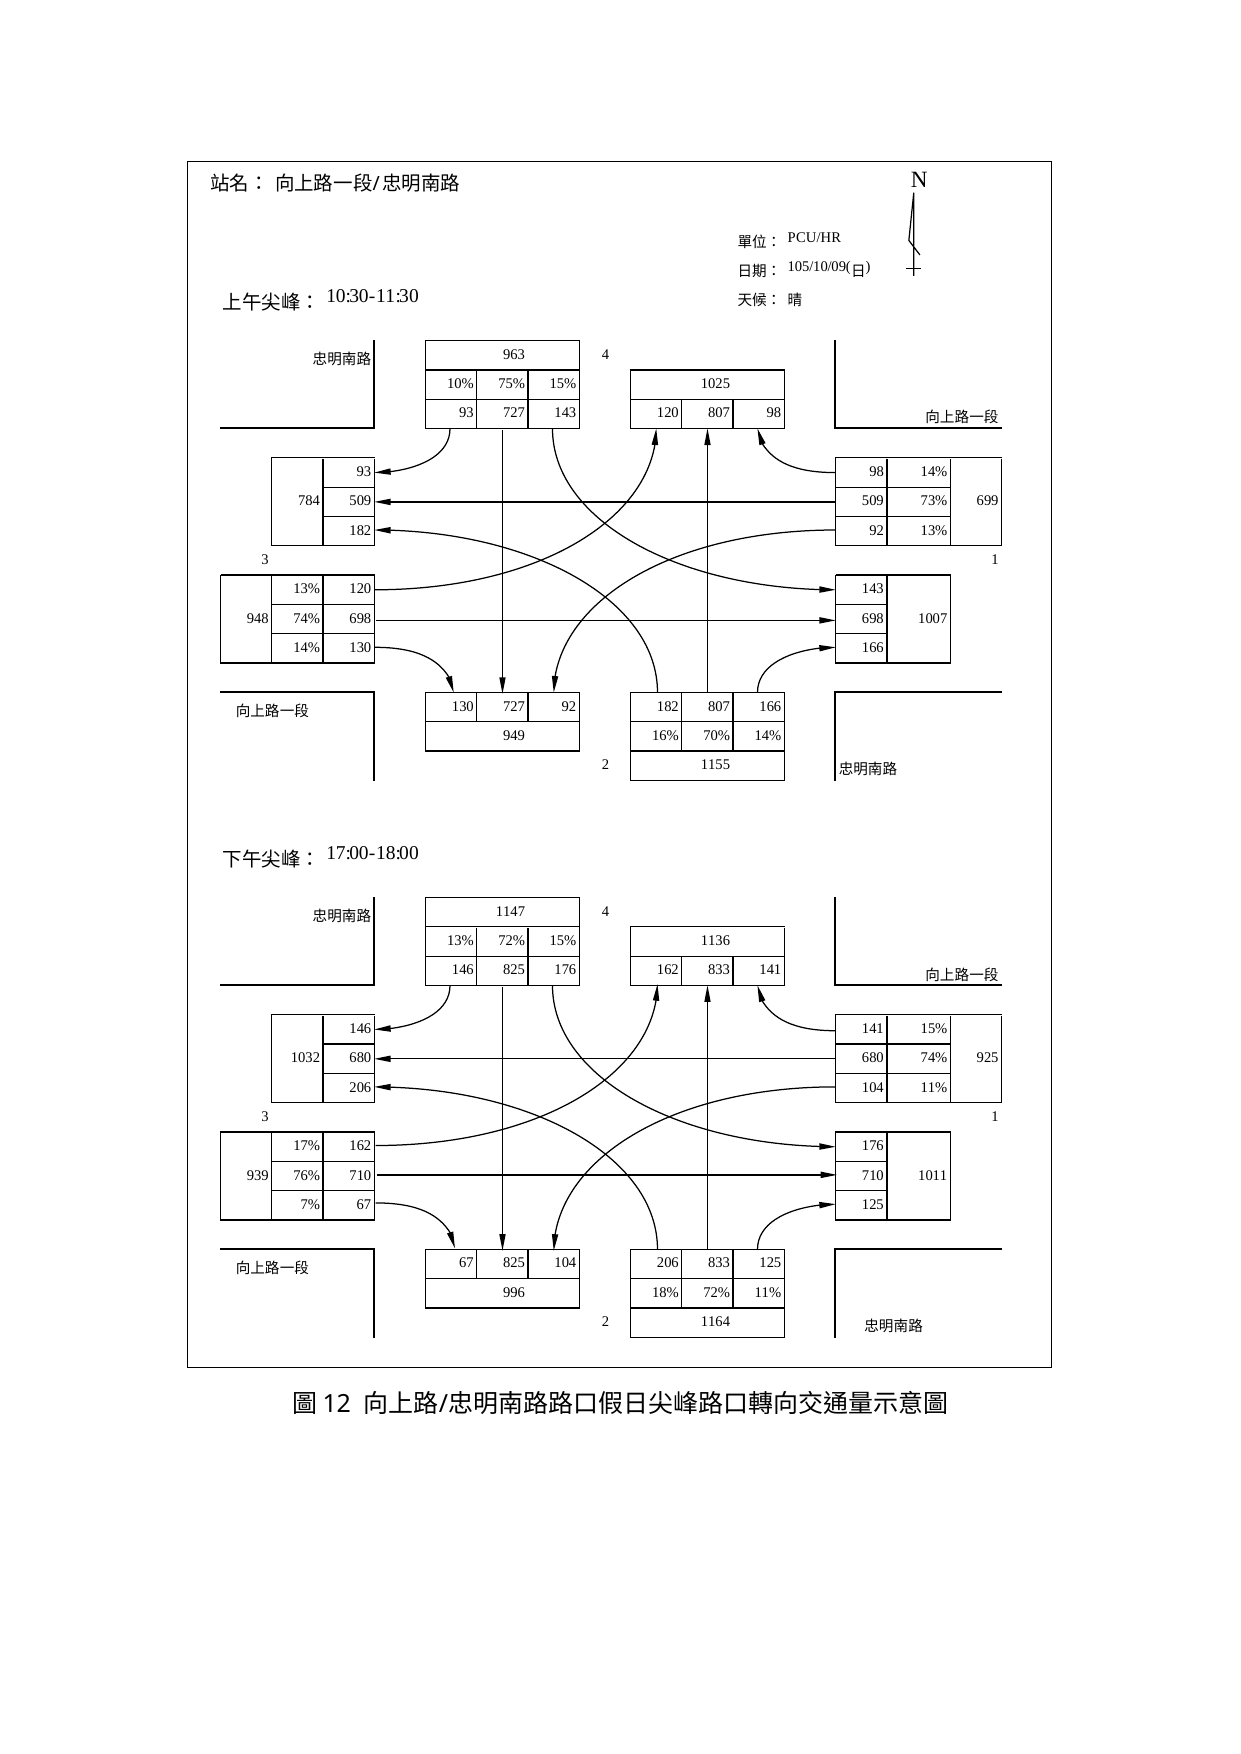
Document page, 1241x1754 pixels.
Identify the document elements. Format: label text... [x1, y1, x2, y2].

text 圖12 向上路/忠明南路路口假日尖峰路口轉向交通量示意圖 [187, 1383, 1053, 1421]
